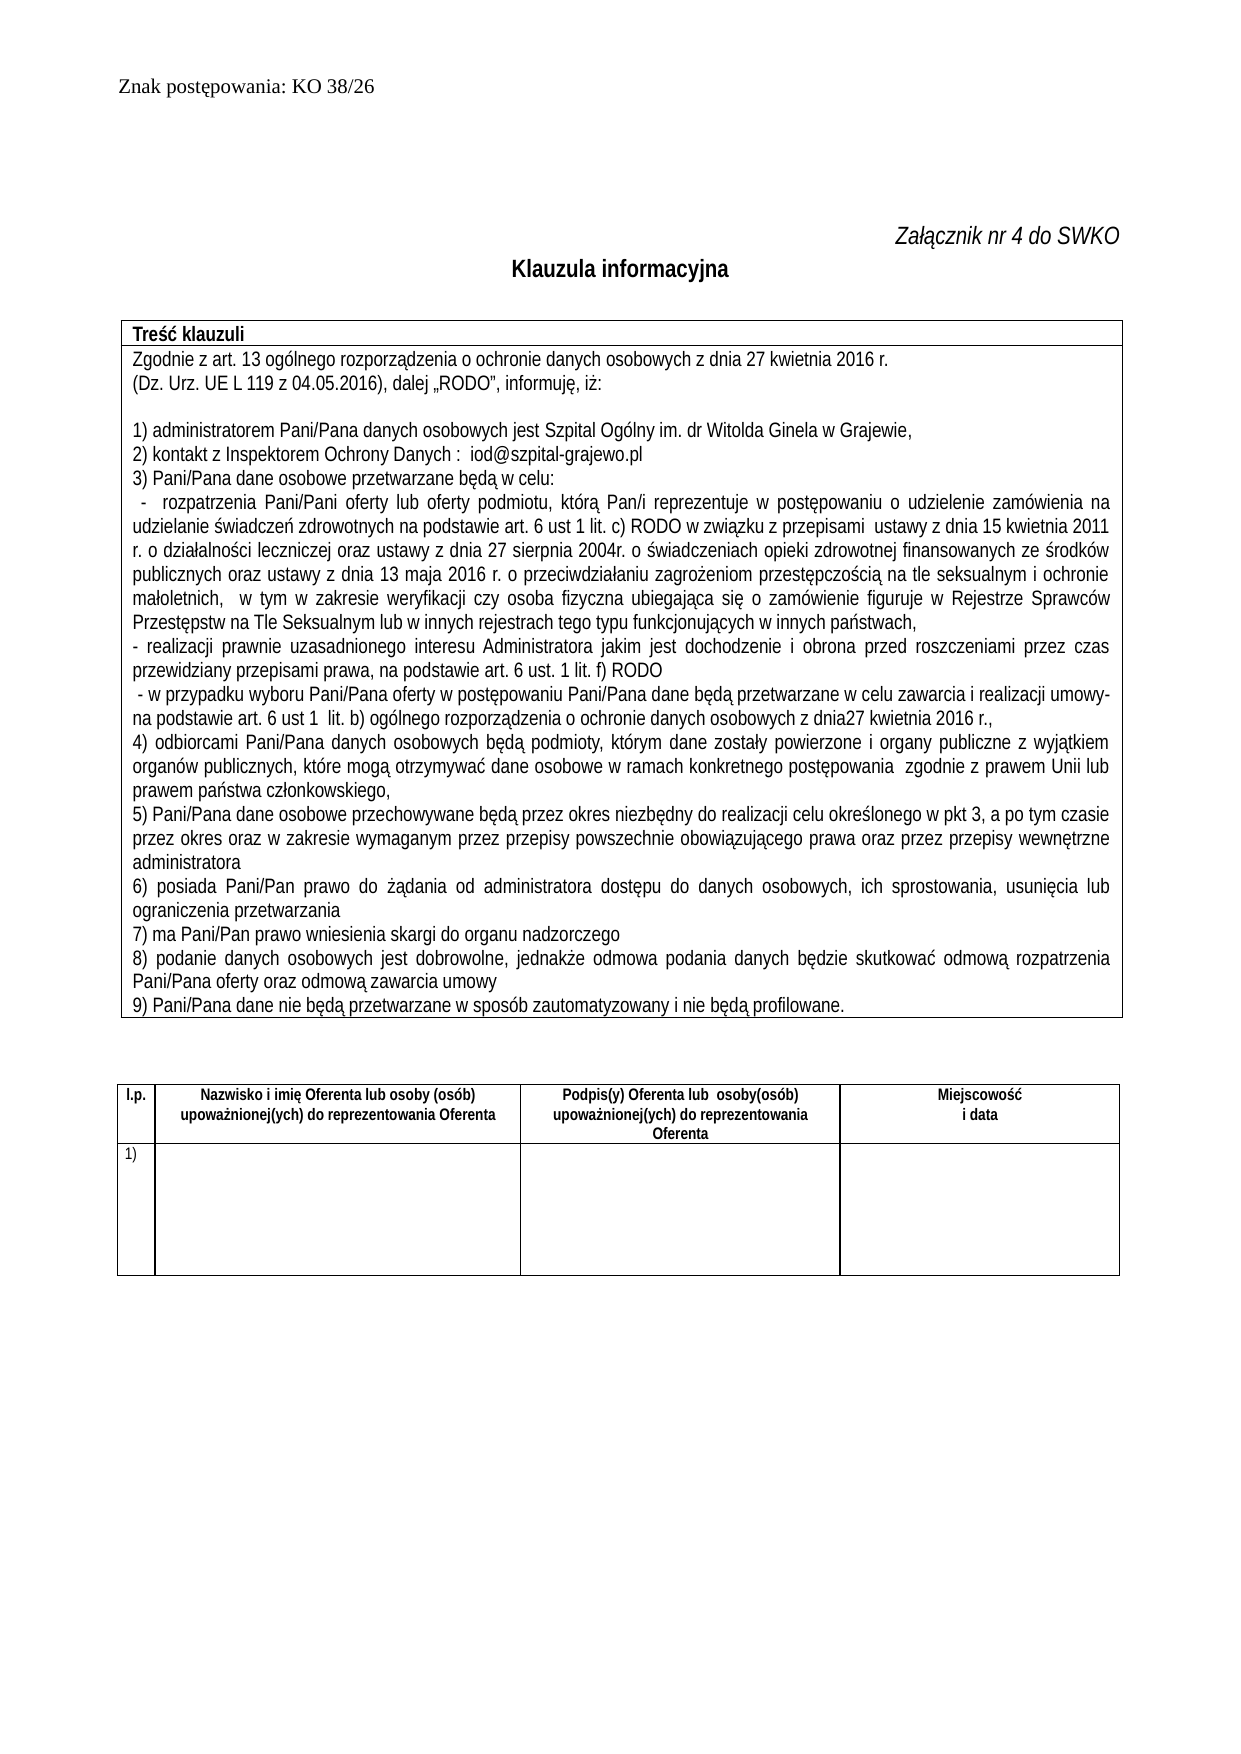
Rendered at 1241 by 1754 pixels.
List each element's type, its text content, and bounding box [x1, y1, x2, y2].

table_cell [156, 1144, 520, 1275]
table_header Podpis(y) Oferenta lub osoby(osób) upoważnionej(ych) do reprezentowania Oferenta [521, 1085, 839, 1143]
table_cell 1) [118, 1144, 154, 1275]
table_header Treść klauzuli [122, 321, 1122, 345]
table_header Nazwisko i imię Oferenta lub osoby (osób) upoważnionej(ych) do reprezentowania Oferenta [156, 1085, 520, 1143]
table_cell [841, 1144, 1119, 1275]
table_cell [521, 1144, 839, 1275]
table_cell Zgodnie z art. 13 ogólnego rozporządzenia o ochronie danych osobowych z dnia 27 kwietnia 2016 r. (Dz. Urz. UE L 119 z 04.05.2016), dalej „RODO”, informuję, iż: 1) administratorem Pani/Pana danych osobowych jest Szpital Ogólny im. dr Witolda Ginela w Grajewie, 2) kontakt z Inspektorem Ochrony Danych : iod@szpital-grajewo.pl 3) Pani/Pana dane osobowe przetwarzane będą w celu: - rozpatrzenia Pani/Pani oferty lub oferty podmiotu, którą Pan/i reprezentuje w postępowaniu o udzielenie zamówienia na udzielanie świadczeń zdrowotnych na podstawie art. 6 ust 1 lit. c) RODO w związku z przepisami ustawy z dnia 15 kwietnia 2011 r. o działalności leczniczej oraz ustawy z dnia 27 sierpnia 2004r. o świadczeniach opieki zdrowotnej finansowanych ze środków publicznych oraz ustawy z dnia 13 maja 2016 r. o przeciwdziałaniu zagrożeniom przestępczością na tle seksualnym i ochronie małoletnich, w tym w zakresie weryfikacji czy osoba fizyczna ubiegająca się o zamówienie figuruje w Rejestrze Sprawców Przestępstw na Tle Seksualnym lub w innych rejestrach tego typu funkcjonujących w innych państwach, - realizacji prawnie uzasadnionego interesu Administratora jakim jest dochodzenie i obrona przed roszczeniami przez czas przewidziany przepisami prawa, na podstawie art. 6 ust. 1 lit. f) RODO - w przypadku wyboru Pani/Pana oferty w postępowaniu Pani/Pana dane będą przetwarzane w celu zawarcia i realizacji umowy- na podstawie art. 6 ust 1 lit. b) ogólnego rozporządzenia o ochronie danych osobowych z dnia27 kwietnia 2016 r., 4) odbiorcami Pani/Pana danych osobowych będą podmioty, którym dane zostały powierzone i organy publiczne z wyjątkiem organów publicznych, które mogą otrzymywać dane osobowe w ramach konkretnego postępowania zgodnie z prawem Unii lub prawem państwa członkowskiego, 5) Pani/Pana dane osobowe przechowywane będą przez okres niezbędny do realizacji celu określonego w pkt 3, a po tym czasie przez okres oraz w zakresie wymaganym przez przepisy powszechnie obowiązującego prawa oraz przez przepisy wewnętrzne administratora 6) posiada Pani/Pan prawo do żądania od administratora dostępu do danych osobowych, ich sprostowania, usunięcia lub ograniczenia przetwarzania 7) ma Pani/Pan prawo wniesienia skargi do organu nadzorczego 8) podanie danych osobowych jest dobrowolne, jednakże odmowa podania danych będzie skutkować odmową rozpatrzenia Pani/Pana oferty oraz odmową zawarcia umowy 9) Pani/Pana dane nie będą przetwarzane w sposób zautomatyzowany i nie będą profilowane. [122, 346, 1122, 1017]
text Klauzula informacyjna [118, 253, 1122, 282]
text Załącznik nr 4 do SWKO [118, 221, 1122, 249]
table_header l.p. [118, 1085, 154, 1143]
table_header Miejscowość i data [841, 1085, 1119, 1143]
